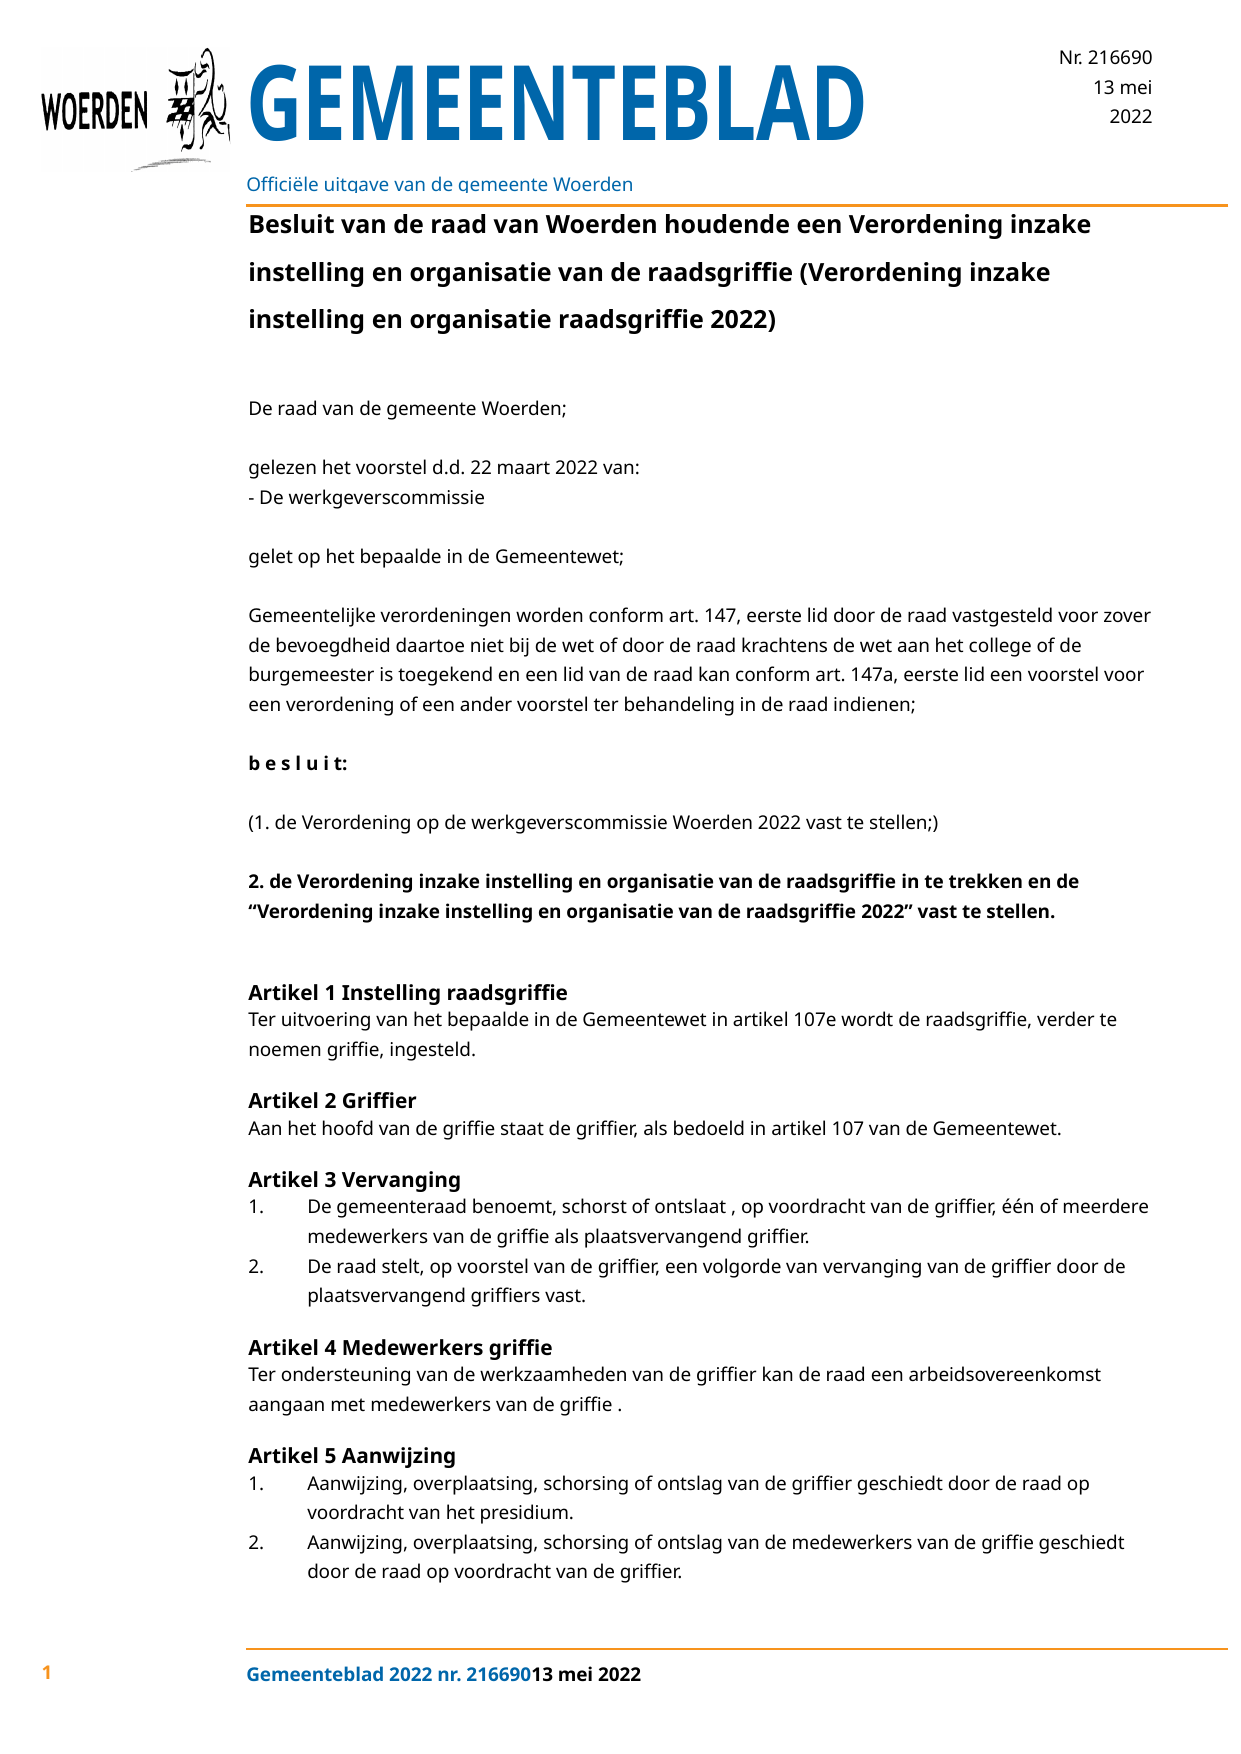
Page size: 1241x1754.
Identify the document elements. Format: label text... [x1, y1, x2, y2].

text Ter ondersteuning van de werkzaamheden van de griffier kan de raad een arbeidsovereenkomst aangaan met medewerkers van de griffie . [248, 1361, 1152, 1417]
list De raad stelt, op voorstel van de griffier, een volgorde van vervanging van de griffier door de plaatsvervangend griffiers vast. [248, 1253, 1152, 1308]
text Artikel 5 Aanwijzing [248, 1441, 1152, 1470]
text gelet op het bepaalde in de Gemeentewet; [248, 543, 1152, 569]
text Artikel 2 Griffier [248, 1086, 1152, 1115]
text - De werkgeverscommissie [248, 484, 1152, 509]
text Besluit van de raad van Woerden houdende een Verordening inzake instelling en organisatie van de raadsgriffie (Verordening inzake instelling en organisatie raadsgriffie 2022) [248, 207, 1152, 336]
text (1. de Verordening op de werkgeverscommissie Woerden 2022 vast te stellen;) [248, 809, 1152, 835]
list Aanwijzing, overplaatsing, schorsing of ontslag van de griffier geschiedt door de raad op voordracht van het presidium. [248, 1470, 1152, 1525]
text Gemeentelijke verordeningen worden conform art. 147, eerste lid door de raad vastgesteld voor zover de bevoegdheid daartoe niet bij de wet of door de raad krachtens de wet aan het college of de burgemeester is toegekend en een lid van de raad kan conform art. 147a, eerste lid een voorstel voor een verordening of een ander voorstel ter behandeling in de raad indienen; [248, 602, 1152, 717]
list De gemeenteraad benoemt, schorst of ontslaat , op voordracht van de griffier, één of meerdere medewerkers van de griffie als plaatsvervangend griffier. [248, 1194, 1152, 1249]
text Ter uitvoering van het bepaalde in de Gemeentewet in artikel 107e wordt de raadsgriffie, verder te noemen griffie, ingesteld. [248, 1006, 1152, 1062]
text Artikel 3 Vervanging [248, 1165, 1152, 1194]
text gelezen het voorstel d.d. 22 maart 2022 van: [248, 454, 1152, 480]
picture [41, 47, 231, 172]
text b e s l u i t: [248, 750, 1152, 776]
text Artikel 4 Medewerkers griffie [248, 1333, 1152, 1361]
text 2. de Verordening inzake instelling en organisatie van de raadsgriffie in te trekken en de “Verordening inzake instelling en organisatie van de raadsgriffie 2022” vast te stellen. [248, 868, 1152, 924]
text De raad van de gemeente Woerden; [248, 395, 1152, 421]
text Artikel 1 Instelling raadsgriffie [248, 978, 1152, 1006]
text Aan het hoofd van de griffie staat de griffier, als bedoeld in artikel 107 van de Gemeentewet. [248, 1115, 1152, 1141]
list Aanwijzing, overplaatsing, schorsing of ontslag van de medewerkers van de griffie geschiedt door de raad op voordracht van de griffier. [248, 1529, 1152, 1584]
